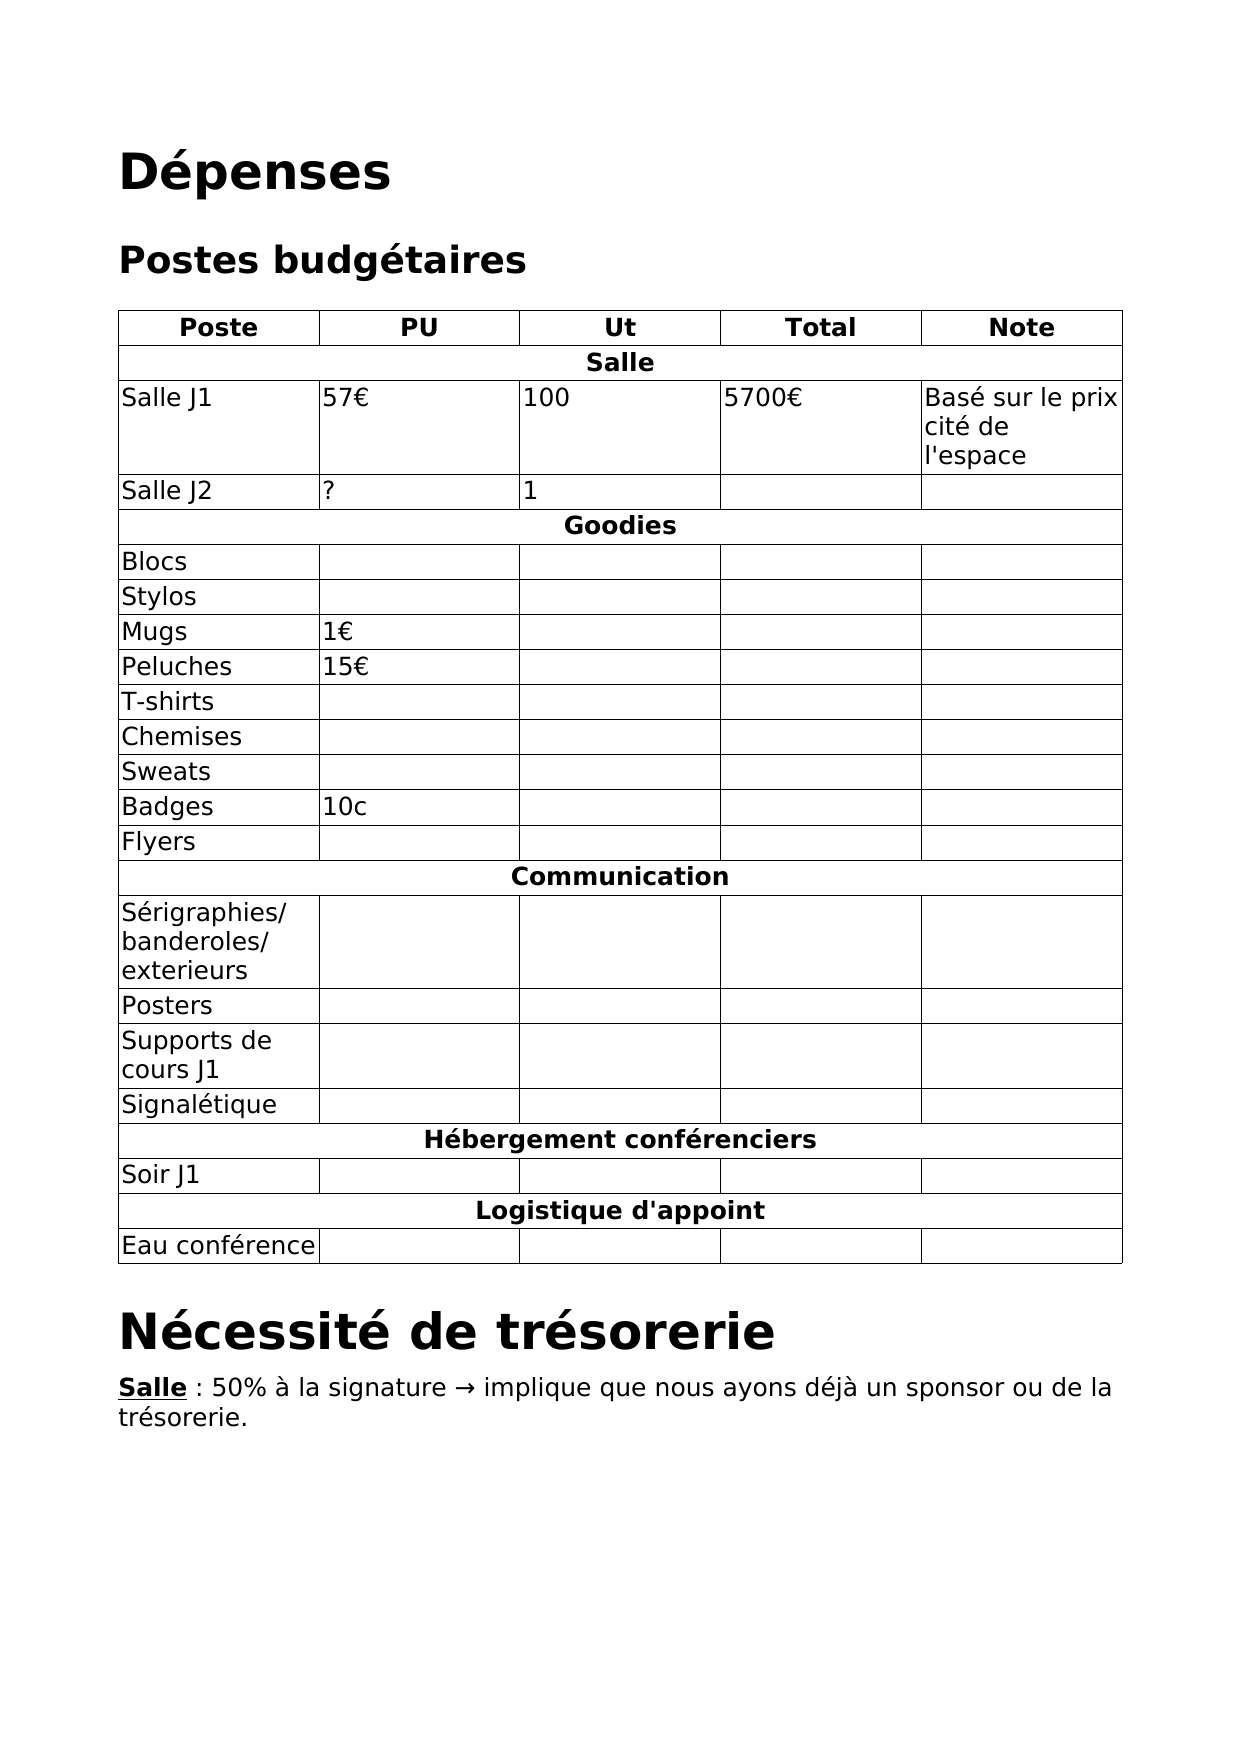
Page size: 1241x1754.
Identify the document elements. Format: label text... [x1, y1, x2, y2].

table_cell [721, 989, 921, 1023]
table_cell 10c [320, 790, 519, 824]
table_cell Goodies [119, 510, 1122, 544]
table_cell Posters [119, 989, 319, 1023]
table_cell [922, 790, 1122, 824]
table_cell [721, 615, 921, 649]
subtitle Postes budgétaires [118, 239, 1122, 282]
table_cell Mugs [119, 615, 319, 649]
table_cell [520, 1159, 720, 1193]
table_cell Badges [119, 790, 319, 824]
table_cell [922, 685, 1122, 719]
table_cell [320, 1229, 519, 1263]
table_cell 5700€ [721, 381, 921, 473]
table_cell [721, 545, 921, 579]
text Salle : 50% à la signature → implique que nous ayons déjà un sponsor ou de la trésorerie. [118, 1374, 1122, 1432]
table_cell Sérigraphies/banderoles/exterieurs [119, 896, 319, 988]
table_cell [520, 1024, 720, 1087]
table_cell [520, 1229, 720, 1263]
table_cell Supports de cours J1 [119, 1024, 319, 1087]
table_cell [922, 1159, 1122, 1193]
table_cell 100 [520, 381, 720, 473]
table_cell [320, 685, 519, 719]
table_cell [922, 1229, 1122, 1263]
table_cell Logistique d'appoint [119, 1194, 1122, 1228]
table_cell [922, 896, 1122, 988]
table_cell Salle [119, 346, 1122, 380]
table_cell [320, 989, 519, 1023]
table_cell [320, 720, 519, 754]
table_cell Chemises [119, 720, 319, 754]
table_cell [922, 1089, 1122, 1123]
table_cell [721, 1229, 921, 1263]
table_header Poste [119, 311, 319, 345]
table_header Note [922, 311, 1122, 345]
table_cell [520, 685, 720, 719]
table_cell [320, 896, 519, 988]
table_cell [520, 755, 720, 789]
table_cell Blocs [119, 545, 319, 579]
table_cell [520, 545, 720, 579]
table_cell [922, 580, 1122, 614]
table_cell [320, 545, 519, 579]
table_cell Soir J1 [119, 1159, 319, 1193]
table_cell Salle J2 [119, 475, 319, 508]
table_cell [721, 755, 921, 789]
table_cell 1 [520, 475, 720, 508]
table_cell [721, 720, 921, 754]
table_cell 1€ [320, 615, 519, 649]
subtitle Nécessité de trésorerie [118, 1303, 1122, 1361]
table_cell [721, 896, 921, 988]
table_cell [320, 1024, 519, 1087]
table_cell [721, 1024, 921, 1087]
table_cell [721, 790, 921, 824]
table_cell [520, 896, 720, 988]
table_cell Salle J1 [119, 381, 319, 473]
table_cell [721, 475, 921, 508]
table_cell [922, 545, 1122, 579]
table_cell Basé sur le prix cité de l'espace [922, 381, 1122, 473]
table_cell Signalétique [119, 1089, 319, 1123]
table_cell Peluches [119, 650, 319, 684]
table_cell Flyers [119, 826, 319, 859]
table_cell [922, 650, 1122, 684]
table_header Ut [520, 311, 720, 345]
table_cell [721, 580, 921, 614]
table_cell 15€ [320, 650, 519, 684]
table_cell [922, 989, 1122, 1023]
table_cell Sweats [119, 755, 319, 789]
table_cell T-shirts [119, 685, 319, 719]
table_cell [721, 685, 921, 719]
table_cell [721, 1089, 921, 1123]
table_cell [520, 1089, 720, 1123]
table_cell [520, 790, 720, 824]
table_cell Eau conférence [119, 1229, 319, 1263]
table_cell Communication [119, 861, 1122, 895]
table_cell [320, 1159, 519, 1193]
table_cell [520, 989, 720, 1023]
table_cell [520, 650, 720, 684]
table_header Total [721, 311, 921, 345]
table_cell [922, 1024, 1122, 1087]
subtitle Dépenses [118, 143, 1122, 201]
table_cell Stylos [119, 580, 319, 614]
table_cell [520, 826, 720, 859]
table_cell ? [320, 475, 519, 508]
table_cell 57€ [320, 381, 519, 473]
table_cell [320, 826, 519, 859]
table_cell [721, 1159, 921, 1193]
table_cell [922, 826, 1122, 859]
table_cell [922, 720, 1122, 754]
table_cell [922, 615, 1122, 649]
table_header PU [320, 311, 519, 345]
table_cell [520, 615, 720, 649]
table_cell [721, 650, 921, 684]
table_cell [320, 580, 519, 614]
table_cell [320, 755, 519, 789]
table_cell [320, 1089, 519, 1123]
table_cell [520, 580, 720, 614]
table_cell [721, 826, 921, 859]
table_cell [520, 720, 720, 754]
table_cell [922, 755, 1122, 789]
table_cell [922, 475, 1122, 508]
table_cell Hébergement conférenciers [119, 1124, 1122, 1158]
